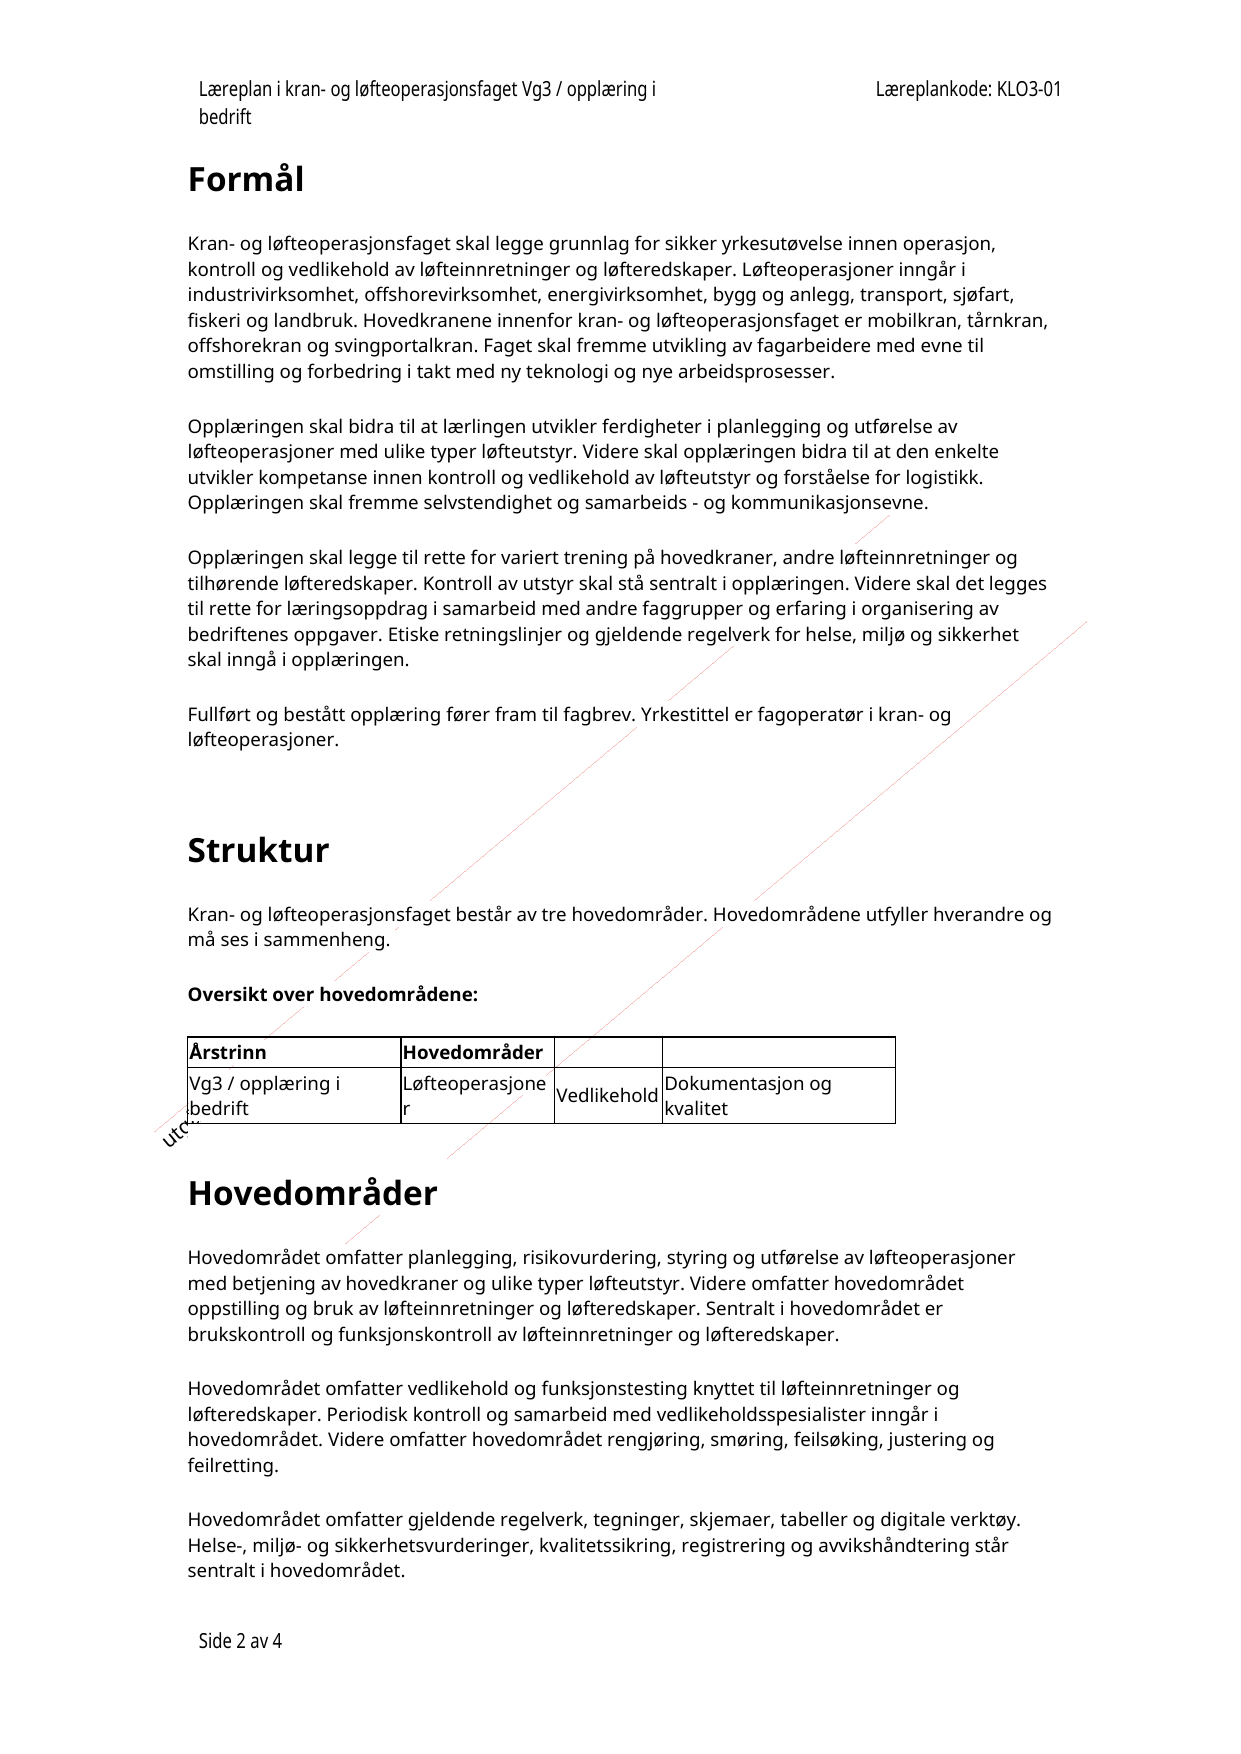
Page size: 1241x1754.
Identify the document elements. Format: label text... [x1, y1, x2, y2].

subtitle Struktur [466, 781, 895, 872]
text Oversikt over hovedområdene: [629, 981, 1053, 1007]
text Oversikt over hovedområdene: [483, 981, 657, 1007]
text Kran- og løfteoperasjonsfaget skal legge grunnlag for sikker yrkesutøvelse innen operasjon, kontroll og vedlikehold av løfteinnretninger og løfteredskaper. Løfteoperasjoner inngår i industrivirksomhet, offshorevirksomhet, energivirksomhet, bygg og anlegg, transport, sjøfart, fiskeri og landbruk. Hovedkranene innenfor kran- og løfteoperasjonsfaget er mobilkran, tårnkran, offshorekran og svingportalkran. Faget skal fremme utvikling av fagarbeidere med evne til omstilling og forbedring i takt med ny teknologi og nye arbeidsprosesser. [840, 231, 1053, 384]
subtitle Struktur [338, 781, 571, 872]
subtitle Formål [313, 156, 1053, 202]
text Opplæringen skal legge til rette for variert trening på hovedkraner, andre løfteinnretninger og tilhørende løfteredskaper. Kontroll av utstyr skal stå sentralt i opplæringen. Videre skal det legges til rette for læringsoppdrag i samarbeid med andre faggrupper og erfaring i organisering av bedriftenes oppgaver. Etiske retningslinjer og gjeldende regelverk for helse, miljø og sikkerhet skal inngå i opplæringen. [414, 646, 732, 672]
text Fullført og bestått opplæring fører fram til fagbrev. Yrkestittel er fagoperatør i kran- og løfteoperasjoner. [609, 701, 990, 752]
subtitle Hovedområder [447, 1124, 1053, 1215]
text Kran- og løfteoperasjonsfaget består av tre hovedområder. Hovedområdene utfyller hverandre og må ses i sammenheng. [695, 927, 1053, 952]
subtitle Hovedområder [447, 1124, 486, 1157]
text Kran- og løfteoperasjonsfaget består av tre hovedområder. Hovedområdene utfyller hverandre og må ses i sammenheng. [395, 927, 721, 952]
table_cell Vedlikehold [555, 1068, 662, 1122]
text Fullført og bestått opplæring fører fram til fagbrev. Yrkestittel er fagoperatør i kran- og løfteoperasjoner. [933, 701, 1053, 752]
text Hovedområdet omfatter planlegging, risikovurdering, styring og utførelse av løfteoperasjoner med betjening av hovedkraner og ulike typer løfteutstyr. Videre omfatter hovedområdet oppstilling og bruk av løfteinnretninger og løfteredskaper. Sentralt i hovedområdet er brukskontroll og funksjonskontroll av løfteinnretninger og løfteredskaper. [840, 1244, 1053, 1346]
text Fullført og bestått opplæring fører fram til fagbrev. Yrkestittel er fagoperatør i kran- og løfteoperasjoner. [344, 727, 635, 752]
text Hovedområdet omfatter gjeldende regelverk, tegninger, skjemaer, tabeller og digitale verktøy. Helse-, miljø- og sikkerhetsvurderinger, kvalitetssikring, registrering og avvikshåndtering står sentralt i hovedområdet. [410, 1507, 1053, 1583]
subtitle Struktur [790, 781, 1053, 872]
text Hovedområdet omfatter vedlikehold og funksjonstesting knyttet til løfteinnretninger og løfteredskaper. Periodisk kontroll og samarbeid med vedlikeholdsspesialister inngår i hovedområdet. Videre omfatter hovedområdet rengjøring, smøring, feilsøking, justering og feilretting. [284, 1376, 1053, 1478]
text Opplæringen skal bidra til at lærlingen utvikler ferdigheter i planlegging og utførelse av løfteoperasjoner med ulike typer løfteutstyr. Videre skal opplæringen bidra til at den enkelte utvikler kompetanse innen kontroll og vedlikehold av løfteutstyr og forståelse for logistikk. Opplæringen skal fremme selvstendighet og samarbeids - og kommunikasjonsevne. [187, 413, 1053, 515]
text Opplæringen skal legge til rette for variert trening på hovedkraner, andre løfteinnretninger og tilhørende løfteredskaper. Kontroll av utstyr skal stå sentralt i opplæringen. Videre skal det legges til rette for læringsoppdrag i samarbeid med andre faggrupper og erfaring i organisering av bedriftenes oppgaver. Etiske retningslinjer og gjeldende regelverk for helse, miljø og sikkerhet skal inngå i opplæringen. [704, 544, 1053, 672]
